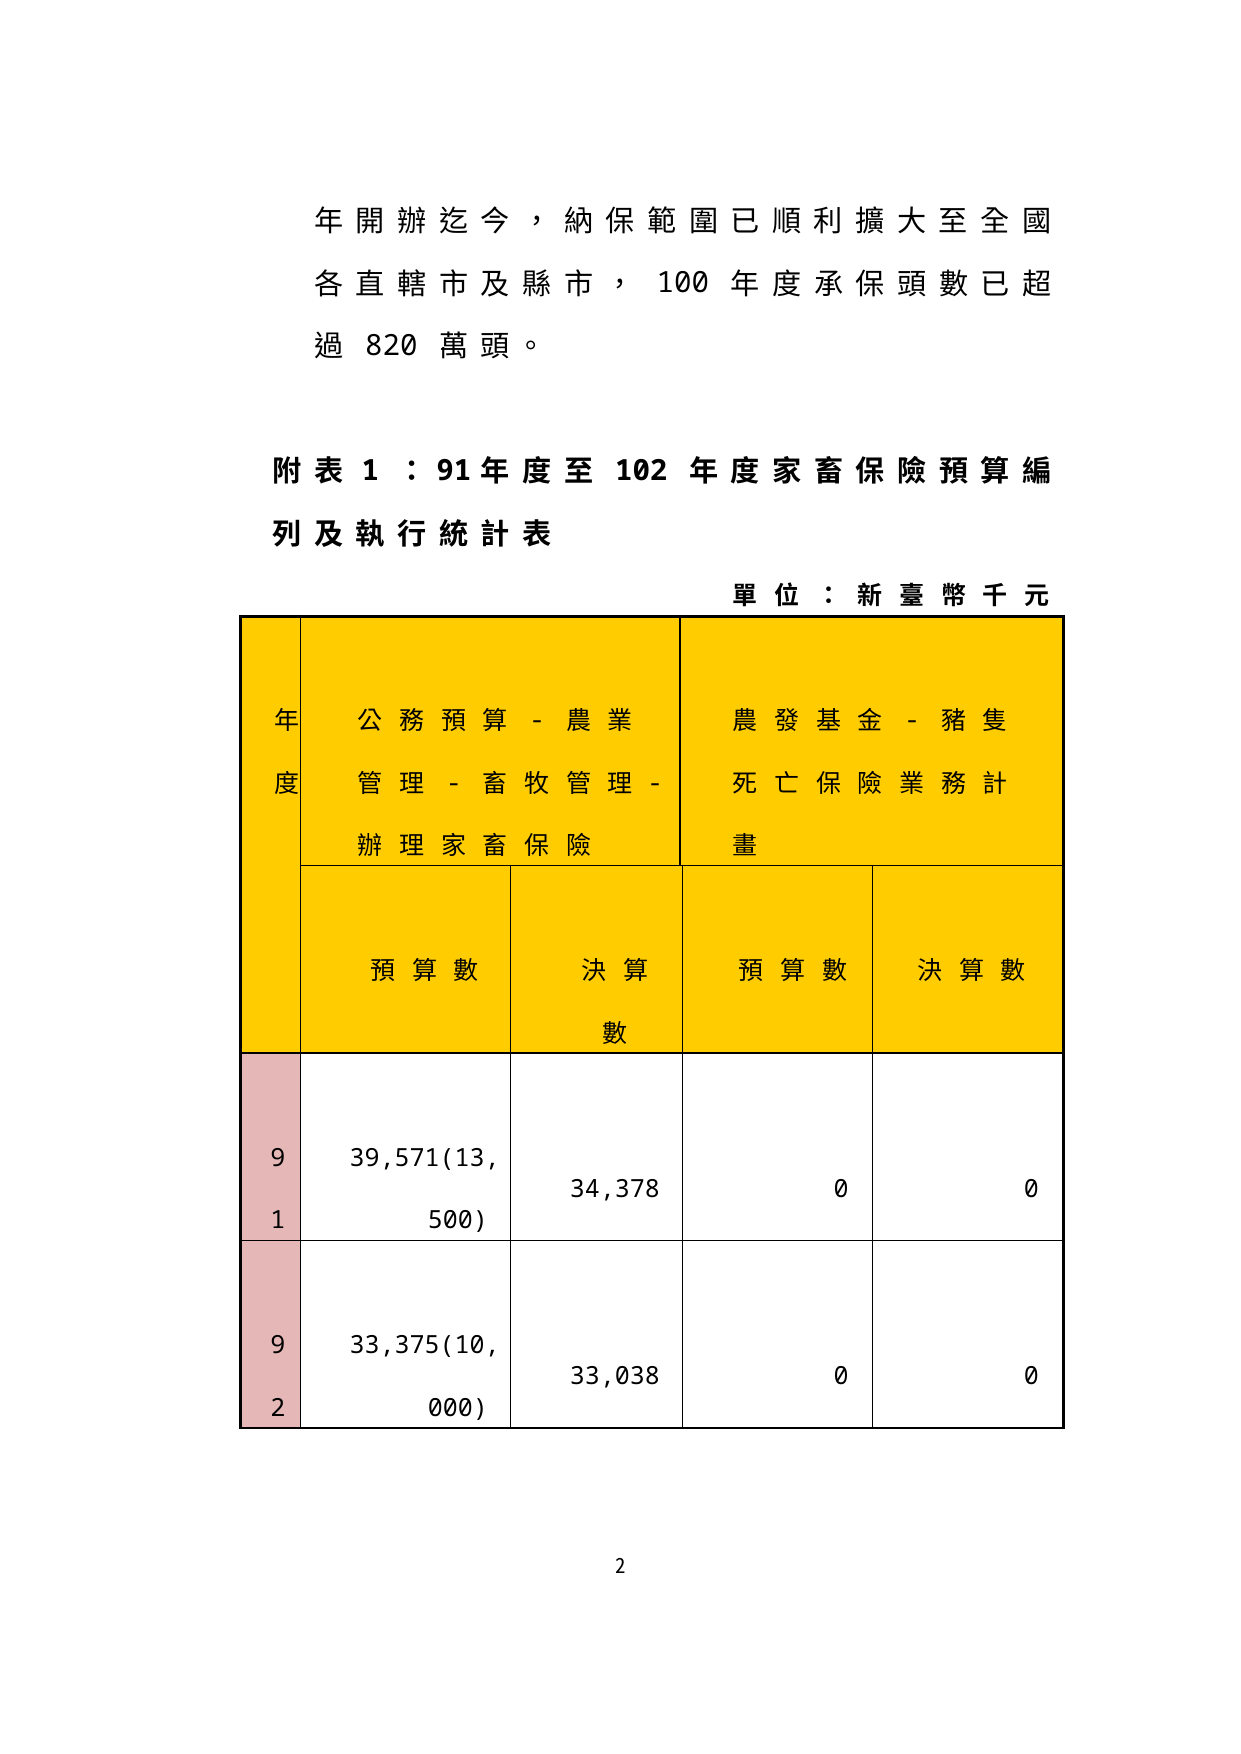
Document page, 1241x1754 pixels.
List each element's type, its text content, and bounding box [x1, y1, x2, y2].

table_cell 92 [242, 1241, 300, 1427]
table_cell 決算數 [873, 866, 1062, 1052]
table_header 年度 [242, 618, 300, 1052]
table_header 農發基金-豬隻死亡保險業務計畫 [681, 618, 1062, 865]
table_cell 預算數 [683, 866, 872, 1052]
table_cell 33,375(10,000) [301, 1241, 510, 1427]
table_cell 0 [683, 1054, 872, 1240]
text 附表1：91年度至102年度家畜保險預算編列及執行統計表 [227, 427, 1058, 552]
table_cell 預算數 [301, 866, 510, 1052]
table_cell 91 [242, 1054, 300, 1240]
table_cell 決算數 [511, 866, 682, 1052]
table_cell 34,378 [511, 1054, 682, 1240]
text 年開辦迄今，納保範圍已順利擴大至全國各直轄市及縣市，100年度承保頭數已超過820萬頭。 [271, 177, 1058, 365]
table_cell 0 [873, 1054, 1062, 1240]
table_cell 0 [873, 1241, 1062, 1427]
table_cell 33,038 [511, 1241, 682, 1427]
table_cell 39,571(13,500) [301, 1054, 510, 1240]
table_cell 0 [683, 1241, 872, 1427]
text 單位：新臺幣千元 [183, 552, 1058, 615]
table_header 公務預算-農業管理-畜牧管理-辦理家畜保險 [301, 618, 679, 865]
